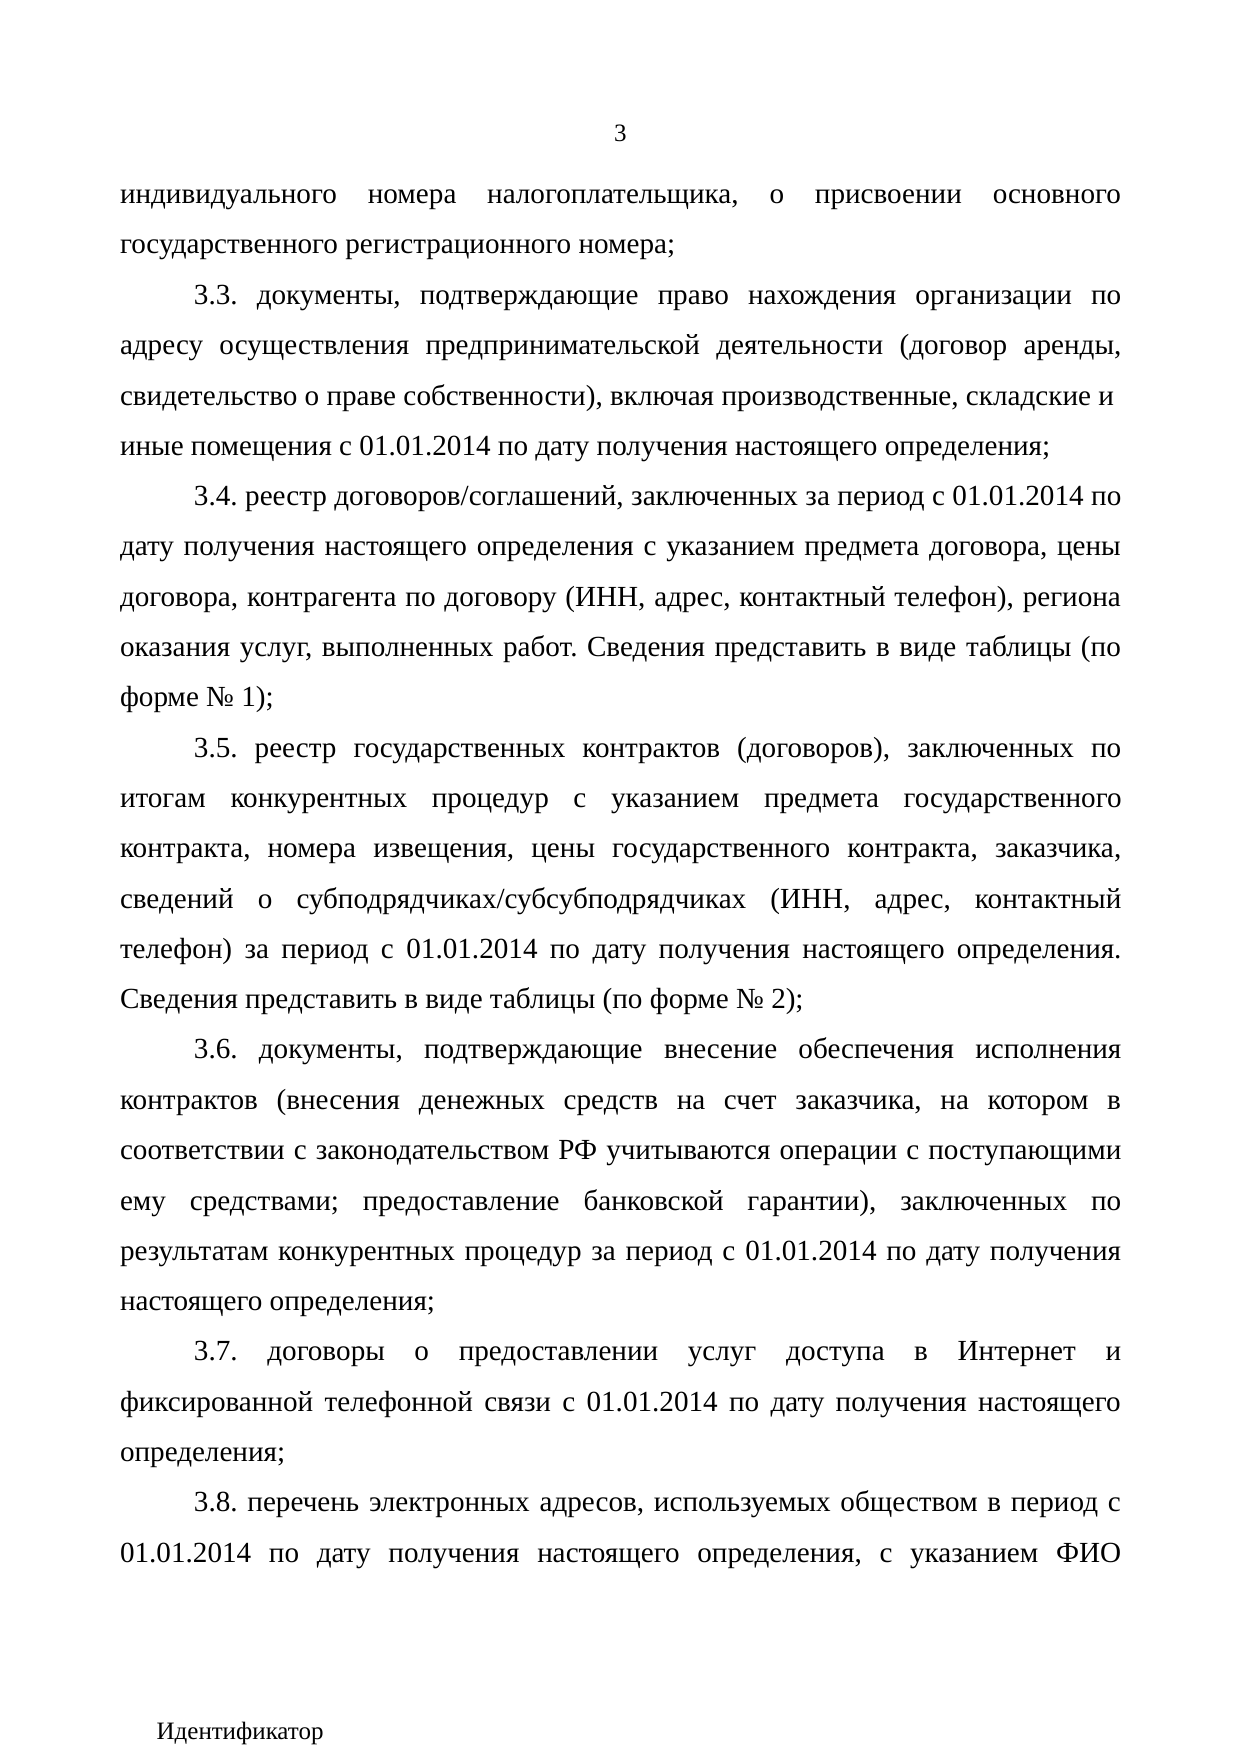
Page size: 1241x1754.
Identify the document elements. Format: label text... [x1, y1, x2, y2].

list 3.4. реестр договоров/соглашений, заключенных за период с 01.01.2014 по дату получения настоящего определения с указанием предмета договора, цены договора, контрагента по договору (ИНН, адрес, контактный телефон), региона оказания услуг, выполненных работ. Сведения представить в виде таблицы (по форме № 1); [120, 478, 1122, 713]
list 3.6. документы, подтверждающие внесение обеспечения исполнения контрактов (внесения денежных средств на счет заказчика, на котором в соответствии с законодательством РФ учитываются операции с поступающими ему средствами; предоставление банковской гарантии), заключенных по результатам конкурентных процедур за период с 01.01.2014 по дату получения настоящего определения; [120, 1032, 1122, 1317]
list 3.5. реестр государственных контрактов (договоров), заключенных по итогам конкурентных процедур с указанием предмета государственного контракта, номера извещения, цены государственного контракта, заказчика, сведений о субподрядчиках/субсубподрядчиках (ИНН, адрес, контактный телефон) за период с 01.01.2014 по дату получения настоящего определения. Сведения представить в виде таблицы (по форме № 2); [120, 730, 1122, 1015]
list индивидуального номера налогоплательщика, о присвоении основного государственного регистрационного номера; [120, 176, 1122, 260]
list иные помещения с 01.01.2014 по дату получения настоящего определения; [120, 428, 1122, 461]
list 3.8. перечень электронных адресов, используемых обществом в период с 01.01.2014 по дату получения настоящего определения, с указанием ФИО [120, 1484, 1122, 1568]
list 3.3. документы, подтверждающие право нахождения организации по адресу осуществления предпринимательской деятельности (договор аренды, свидетельство о праве собственности), включая производственные, складские и [120, 277, 1122, 411]
list 3.7. договоры о предоставлении услуг доступа в Интернет и фиксированной телефонной связи с 01.01.2014 по дату получения настоящего определения; [120, 1333, 1122, 1468]
